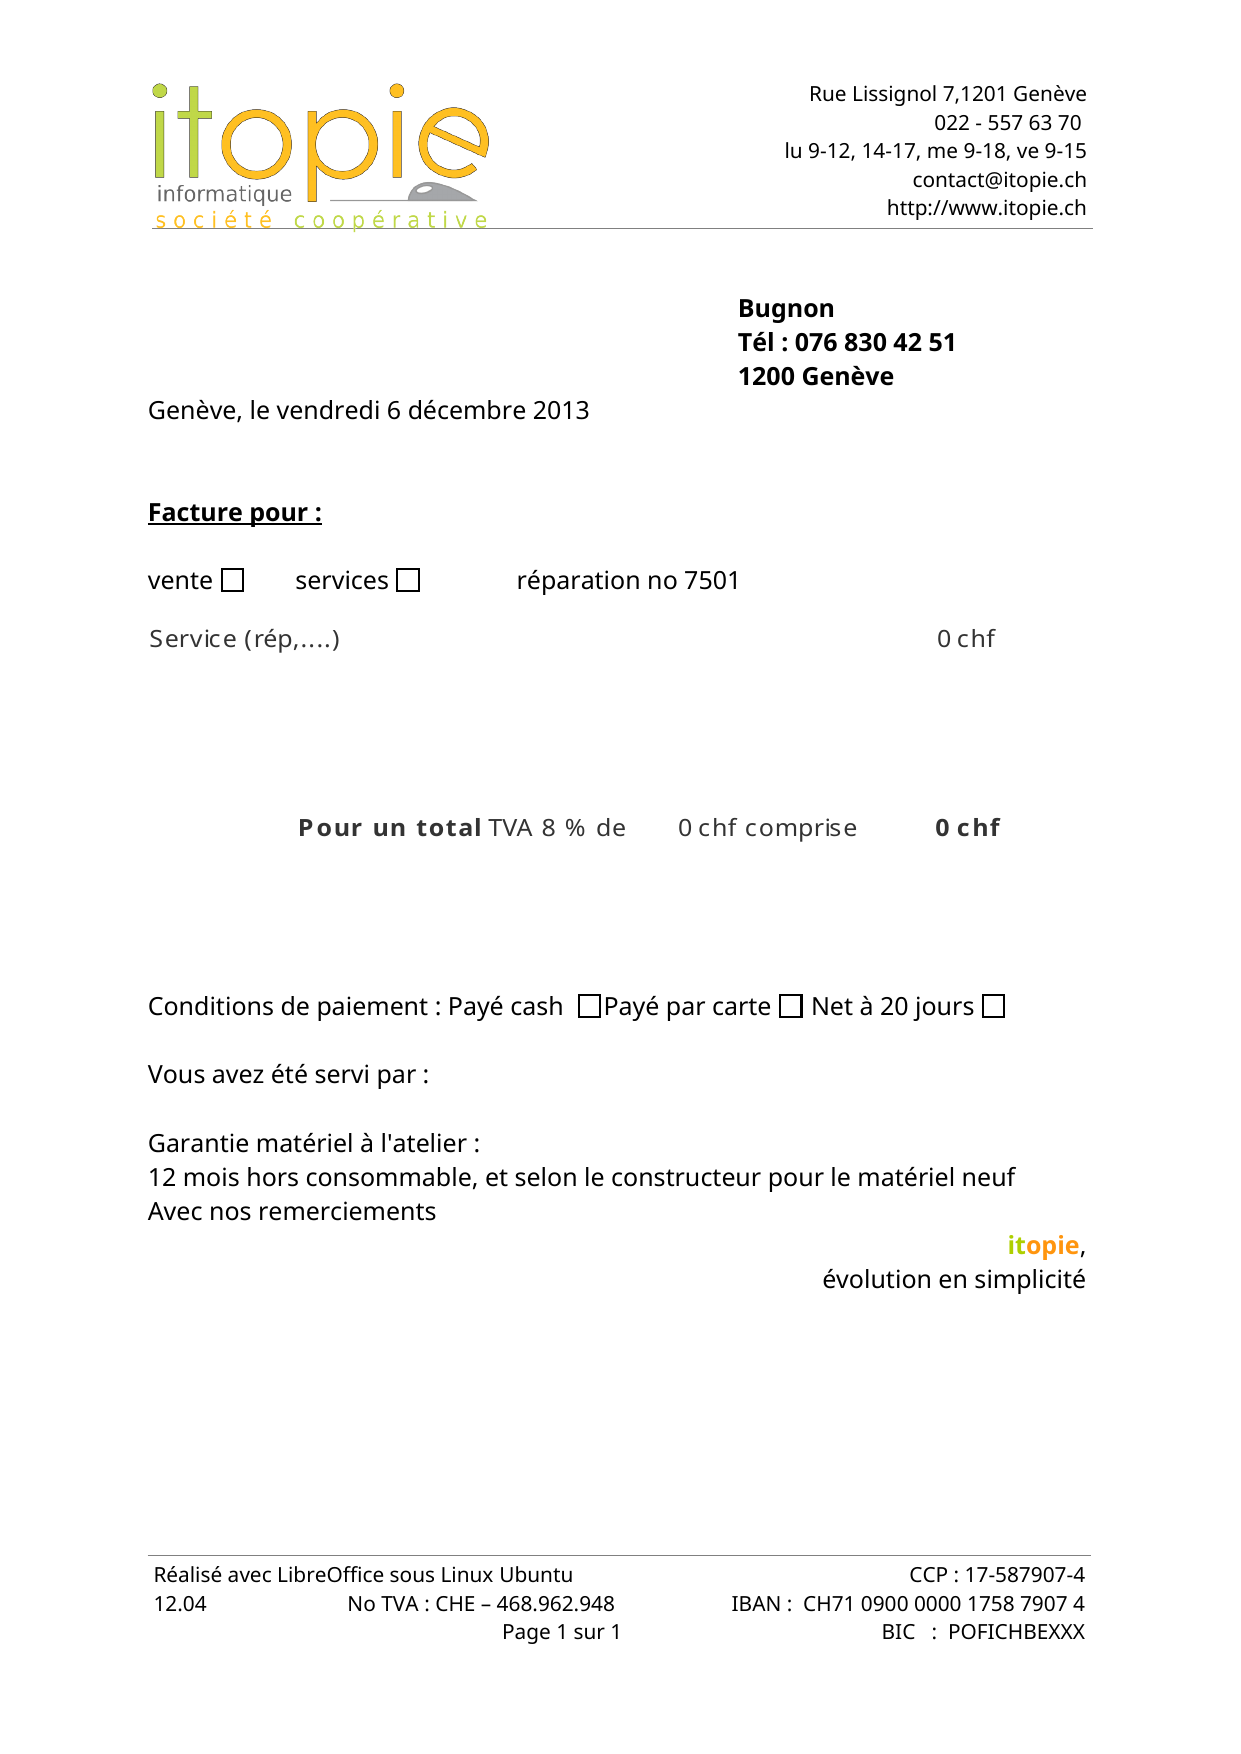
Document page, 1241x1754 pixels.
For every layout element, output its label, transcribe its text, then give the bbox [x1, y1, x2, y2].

text 12 mois hors consommable, et selon le constructeur pour le matériel neuf [148, 1159, 1093, 1193]
text Bugnon [148, 290, 1093, 324]
text Tél : 076 830 42 51 [148, 324, 1093, 358]
text vente services réparation no 7501 [148, 563, 1093, 597]
text itopie, [148, 1227, 1093, 1262]
text Conditions de paiement : Payé cash Payé par carte Net à 20 jours [148, 989, 1093, 1023]
picture [138, 72, 500, 244]
text Avec nos remerciements [148, 1193, 1093, 1227]
text 1200 Genève [148, 358, 1093, 392]
text Genève, le vendredi 6 décembre 2013 [148, 392, 1093, 427]
text évolution en simplicité [148, 1262, 1093, 1296]
text Garantie matériel à l'atelier : [148, 1125, 1093, 1159]
text Vous avez été servi par : [148, 1057, 1093, 1091]
text Facture pour : [148, 495, 1093, 529]
